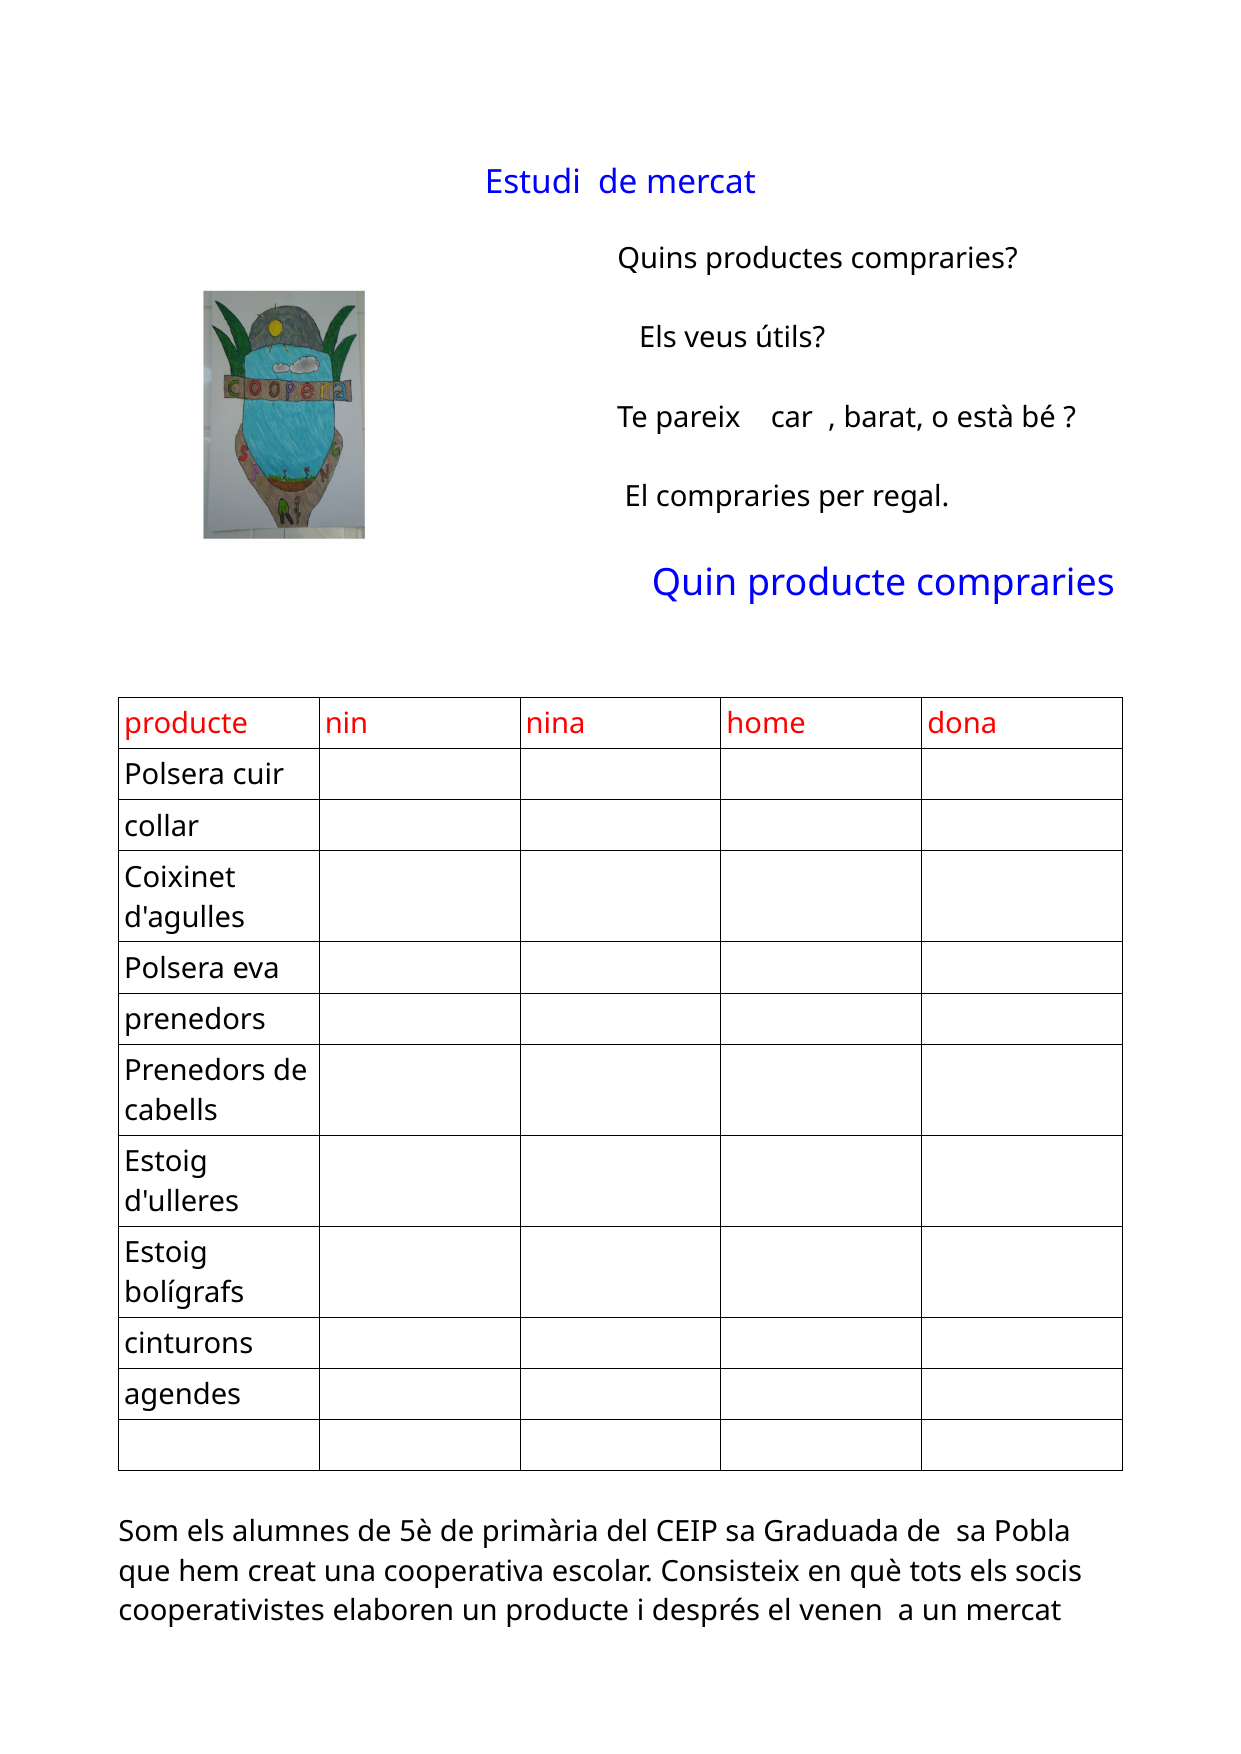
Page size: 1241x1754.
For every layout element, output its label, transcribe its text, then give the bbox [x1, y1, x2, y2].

table_cell collar [119, 800, 319, 850]
text [118, 396, 163, 436]
table_cell [721, 800, 921, 850]
table_cell [320, 851, 520, 941]
table_cell Prenedors de cabells [119, 1045, 319, 1135]
table_cell [922, 994, 1122, 1044]
text que hem creat una cooperativa escolar. Consisteix en què tots els socis cooperativistes elaboren un producte i després el venen a un mercat [118, 1550, 1122, 1629]
table_cell [320, 942, 520, 992]
table_cell [521, 994, 720, 1044]
table_cell [922, 1420, 1122, 1470]
table_cell Estoig d'ulleres [119, 1136, 319, 1226]
picture [163, 255, 383, 582]
table_cell Polsera cuir [119, 749, 319, 799]
table_cell prenedors [119, 994, 319, 1044]
table_cell [721, 1136, 921, 1226]
table_cell [922, 800, 1122, 850]
text Te pareix car , barat, o està bé ? [383, 396, 1122, 436]
table_cell [320, 1369, 520, 1419]
table_cell Polsera eva [119, 942, 319, 992]
table_cell [721, 1420, 921, 1470]
table_cell [922, 1227, 1122, 1317]
table_cell agendes [119, 1369, 319, 1419]
table_cell [922, 1369, 1122, 1419]
table_cell [320, 1420, 520, 1470]
table_cell [721, 749, 921, 799]
text [118, 475, 163, 515]
table_cell [922, 942, 1122, 992]
table_cell [721, 1227, 921, 1317]
table_header nina [521, 698, 720, 748]
table_cell [721, 942, 921, 992]
table_cell [721, 1318, 921, 1368]
table_cell [320, 1045, 520, 1135]
table_cell cinturons [119, 1318, 319, 1368]
table_cell [320, 1318, 520, 1368]
table_cell [119, 1420, 319, 1470]
table_cell [521, 1045, 720, 1135]
table_cell [320, 1227, 520, 1317]
table_cell [922, 1318, 1122, 1368]
table_header nin [320, 698, 520, 748]
table_cell [521, 1420, 720, 1470]
text Estudi de mercat [118, 158, 1122, 203]
table_cell [320, 1136, 520, 1226]
table_cell [922, 749, 1122, 799]
table_cell Estoig bolígrafs [119, 1227, 319, 1317]
table_cell [320, 800, 520, 850]
table_cell [521, 800, 720, 850]
table_cell [721, 994, 921, 1044]
list Quin producte compraries [156, 555, 1122, 606]
table_header dona [922, 698, 1122, 748]
table_cell [320, 994, 520, 1044]
text El compraries per regal. [383, 475, 1122, 515]
table_header producte [119, 698, 319, 748]
table_cell [320, 749, 520, 799]
table_cell Coixinet d'agulles [119, 851, 319, 941]
table_cell [521, 1136, 720, 1226]
table_cell [721, 851, 921, 941]
table_header home [721, 698, 921, 748]
table_cell [922, 1045, 1122, 1135]
table_cell [521, 1369, 720, 1419]
table_cell [721, 1045, 921, 1135]
table_cell [521, 942, 720, 992]
table_cell [521, 1318, 720, 1368]
text Som els alumnes de 5è de primària del CEIP sa Graduada de sa Pobla [118, 1510, 1122, 1550]
list Els veus útils? [383, 317, 1122, 356]
table_cell [521, 749, 720, 799]
table_cell [922, 851, 1122, 941]
table_cell [521, 851, 720, 941]
text Quins productes compraries? [118, 237, 1122, 277]
table_cell [922, 1136, 1122, 1226]
table_cell [521, 1227, 720, 1317]
table_cell [721, 1369, 921, 1419]
